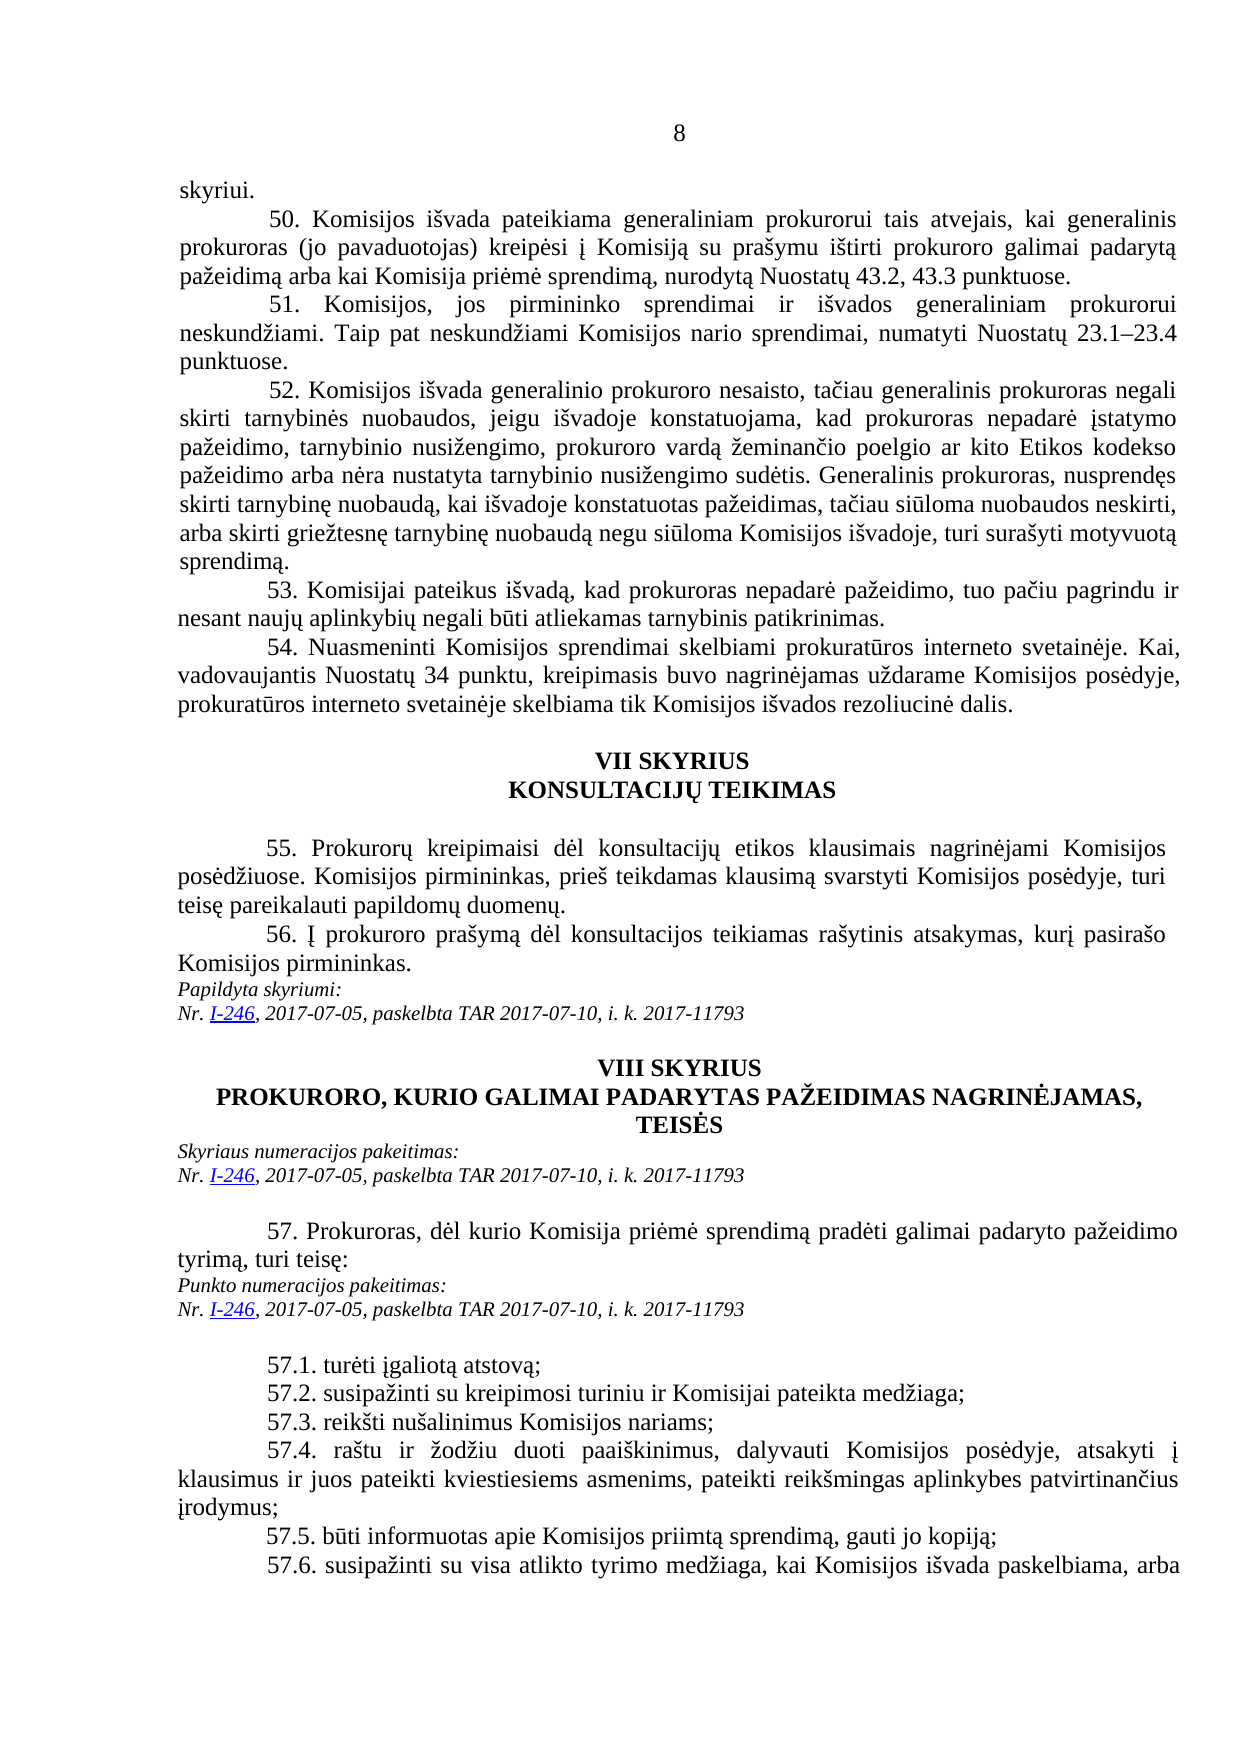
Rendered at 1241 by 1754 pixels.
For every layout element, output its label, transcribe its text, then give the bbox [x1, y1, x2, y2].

text 50. Komisijos išvada pateikiama generaliniam prokurorui tais atvejais, kai generalinis prokuroras (jo pavaduotojas) kreipėsi į Komisiją su prašymu ištirti prokuroro galimai padarytą pažeidimą arba kai Komisija priėmė sprendimą, nurodytą Nuostatų 43.2, 43.3 punktuose. [179, 204, 1177, 290]
text Nr. I-246, 2017-07-05, paskelbta TAR 2017-07-10, i. k. 2017-11793 [177, 1163, 1181, 1187]
text 57.3. reikšti nušalinimus Komisijos nariams; [177, 1407, 1181, 1436]
text Nr. I-246, 2017-07-05, paskelbta TAR 2017-07-10, i. k. 2017-11793 [177, 1001, 1181, 1024]
text Punkto numeracijos pakeitimas: [177, 1273, 1181, 1297]
text VII SKYRIUS [177, 746, 1167, 775]
text 56. Į prokuroro prašymą dėl konsultacijos teikiamas rašytinis atsakymas, kurį pasirašo Komisijos pirmininkas. [177, 919, 1167, 976]
text Nr. I-246, 2017-07-05, paskelbta TAR 2017-07-10, i. k. 2017-11793 [177, 1297, 1181, 1321]
text 53. Komisijai pateikus išvadą, kad prokuroras nepadarė pažeidimo, tuo pačiu pagrindu ir nesant naujų aplinkybių negali būti atliekamas tarnybinis patikrinimas. [177, 575, 1179, 632]
text 57.1. turėti įgaliotą atstovą; [177, 1350, 1181, 1379]
text Skyriaus numeracijos pakeitimas: [177, 1139, 1181, 1163]
text 54. Nuasmeninti Komisijos sprendimai skelbiami prokuratūros interneto svetainėje. Kai, vadovaujantis Nuostatų 34 punktu, kreipimasis buvo nagrinėjamas uždarame Komisijos posėdyje, prokuratūros interneto svetainėje skelbiama tik Komisijos išvados rezoliucinė dalis. [177, 632, 1181, 718]
text 57.4. raštu ir žodžiu duoti paaiškinimus, dalyvauti Komisijos posėdyje, atsakyti į klausimus ir juos pateikti kviestiesiems asmenims, pateikti reikšmingas aplinkybes patvirtinančius įrodymus; [177, 1436, 1179, 1521]
text 57.2. susipažinti su kreipimosi turiniu ir Komisijai pateikta medžiaga; [177, 1379, 1181, 1407]
text skyriui. [179, 176, 1177, 204]
text 57.6. susipažinti su visa atlikto tyrimo medžiaga, kai Komisijos išvada paskelbiama, arba [177, 1550, 1181, 1579]
text 52. Komisijos išvada generalinio prokuroro nesaisto, tačiau generalinis prokuroras negali skirti tarnybinės nuobaudos, jeigu išvadoje konstatuojama, kad prokuroras nepadarė įstatymo pažeidimo, tarnybinio nusižengimo, prokuroro vardą žeminančio poelgio ar kito Etikos kodekso pažeidimo arba nėra nustatyta tarnybinio nusižengimo sudėtis. Generalinis prokuroras, nusprendęs skirti tarnybinę nuobaudą, kai išvadoje konstatuotas pažeidimas, tačiau siūloma nuobaudos neskirti, arba skirti griežtesnę tarnybinę nuobaudą negu siūloma Komisijos išvadoje, turi surašyti motyvuotą sprendimą. [179, 375, 1177, 575]
text VIII SKYRIUS [177, 1053, 1181, 1082]
text 51. Komisijos, jos pirmininko sprendimai ir išvados generaliniam prokurorui neskundžiami. Taip pat neskundžiami Komisijos nario sprendimai, numatyti Nuostatų 23.1–23.4 punktuose. [179, 290, 1177, 375]
text PROKURORO, KURIO GALIMAI PADARYTAS PAŽEIDIMAS NAGRINĖJAMAS, TEISĖS [177, 1082, 1181, 1139]
text 57. Prokuroras, dėl kurio Komisija priėmė sprendimą pradėti galimai padaryto pažeidimo tyrimą, turi teisę: [177, 1216, 1179, 1273]
text 55. Prokurorų kreipimaisi dėl konsultacijų etikos klausimais nagrinėjami Komisijos posėdžiuose. Komisijos pirmininkas, prieš teikdamas klausimą svarstyti Komisijos posėdyje, turi teisę pareikalauti papildomų duomenų. [177, 833, 1167, 919]
text KONSULTACIJŲ TEIKIMAS [177, 775, 1167, 804]
text 57.5. būti informuotas apie Komisijos priimtą sprendimą, gauti jo kopiją; [177, 1521, 1181, 1550]
text Papildyta skyriumi: [177, 976, 1181, 1001]
